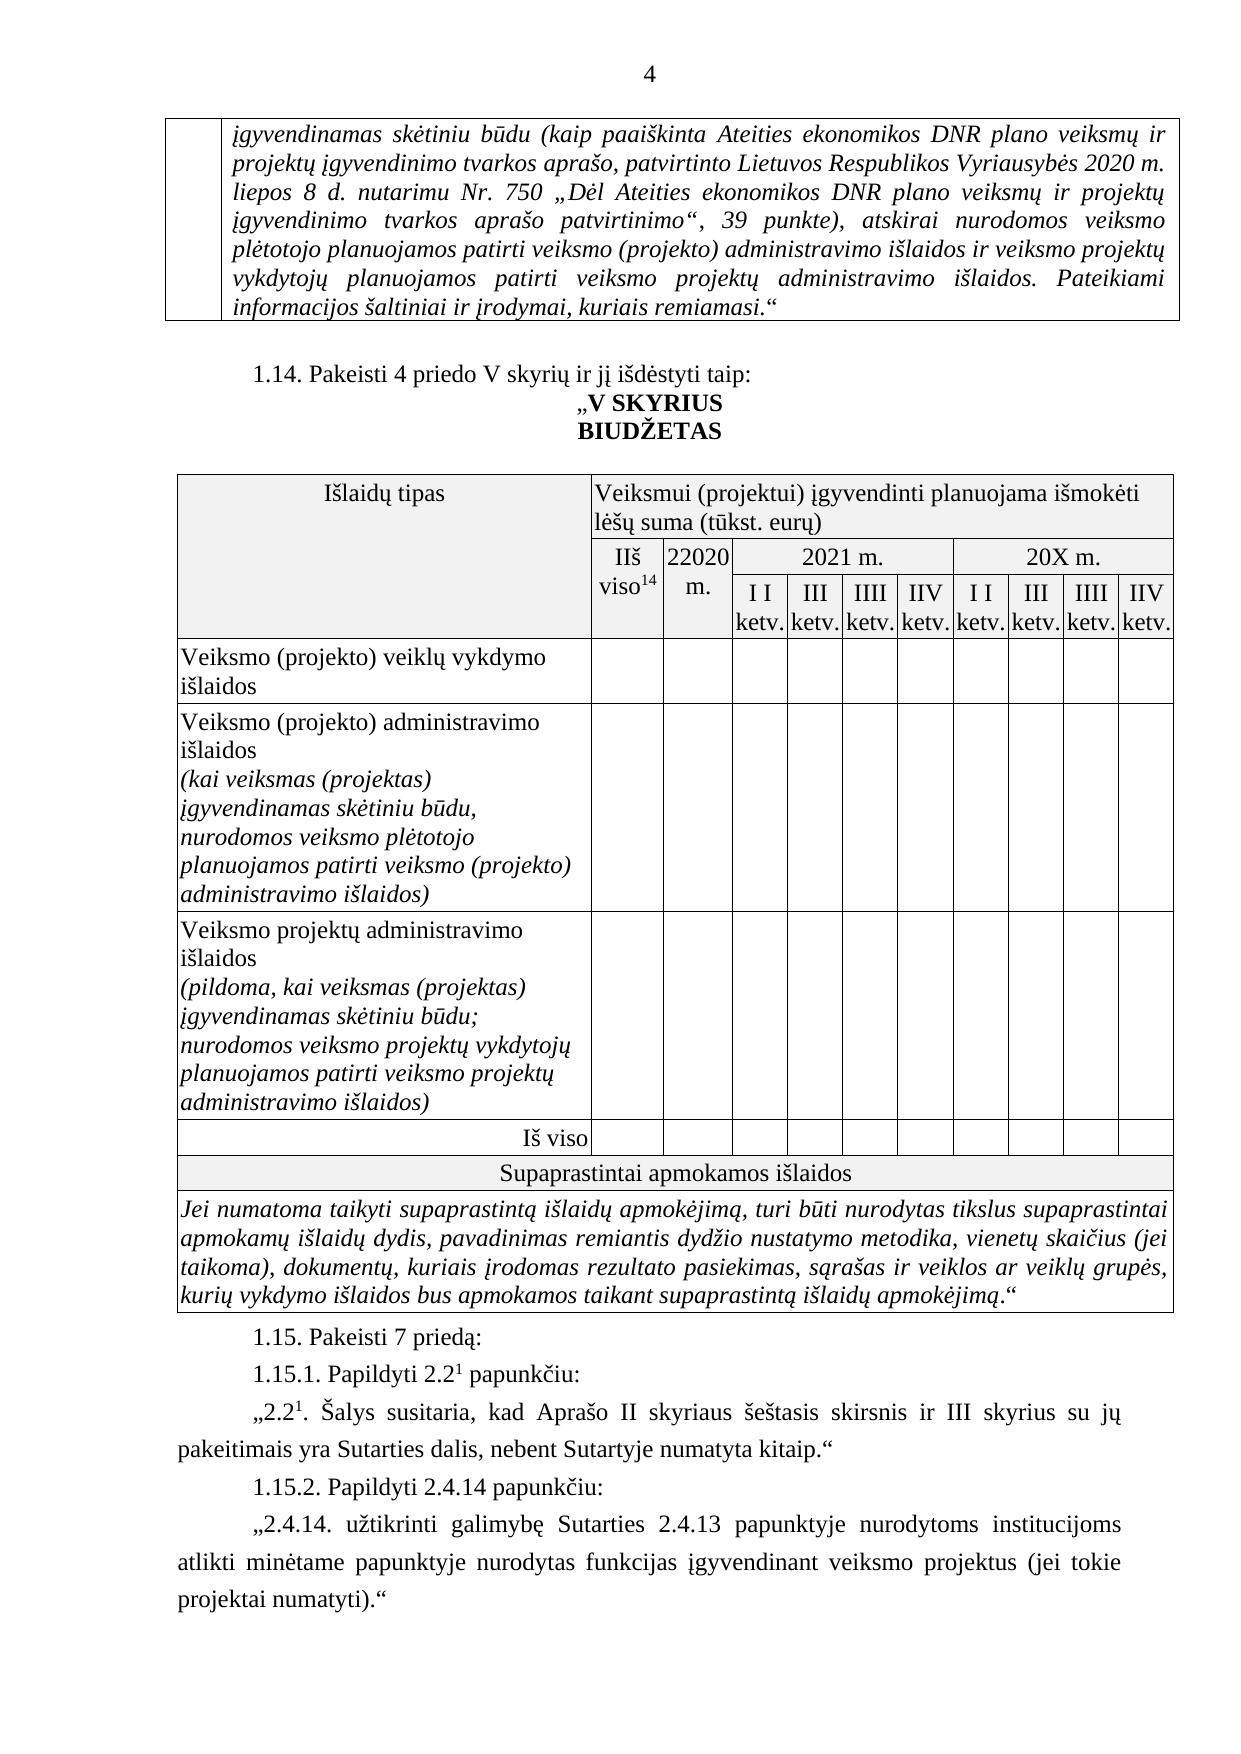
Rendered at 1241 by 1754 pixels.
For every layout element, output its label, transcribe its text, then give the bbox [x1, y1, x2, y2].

table_cell [954, 704, 1008, 911]
text „2.4.14. užtikrinti galimybę Sutarties 2.4.13 papunktyje nurodytoms institucijoms atlikti minėtame papunktyje nurodytas funkcijas įgyvendinant veiksmo projektus (jei tokie projektai numatyti).“ [177, 1501, 1122, 1613]
text „V SKYRIUS [177, 388, 1122, 416]
table_cell Veiksmo (projekto) administravimo išlaidos (kai veiksmas (projektas) įgyvendinamas skėtiniu būdu, nurodomos veiksmo plėtotojo planuojamos patirti veiksmo (projekto) administravimo išlaidos) [178, 704, 591, 911]
table_cell [592, 1120, 663, 1154]
table_cell 20X m. [954, 539, 1173, 574]
table_cell [843, 1120, 897, 1154]
table_cell [1064, 912, 1118, 1119]
table_cell [1009, 704, 1063, 911]
table_cell IIV ketv. [1119, 575, 1173, 638]
table_cell [1009, 639, 1063, 703]
table_cell [1064, 704, 1118, 911]
table_cell [788, 704, 842, 911]
table_cell [733, 639, 787, 703]
table_cell [843, 912, 897, 1119]
table_cell [733, 704, 787, 911]
table_cell Iš viso [178, 1120, 591, 1154]
table_cell [664, 1120, 732, 1154]
table_cell [592, 639, 663, 703]
table_cell [898, 704, 953, 911]
table_cell [843, 704, 897, 911]
table_cell IIII ketv. [843, 575, 897, 638]
table_cell I I ketv. [733, 575, 787, 638]
table_header [166, 119, 221, 320]
table_cell [664, 639, 732, 703]
table_cell IIV ketv. [898, 575, 953, 638]
table_cell [592, 704, 663, 911]
text „2.21. Šalys susitaria, kad Aprašo II skyriaus šeštasis skirsnis ir III skyrius su jų pakeitimais yra Sutarties dalis, nebent Sutartyje numatyta kitaip.“ [177, 1388, 1122, 1463]
table_cell [1064, 1120, 1118, 1154]
table_cell 22020 m. [664, 539, 732, 638]
table_cell III ketv. [788, 575, 842, 638]
table_cell [898, 639, 953, 703]
table_header Išlaidų tipas [178, 475, 591, 638]
table_cell [788, 912, 842, 1119]
table_cell [788, 639, 842, 703]
table_cell [954, 912, 1008, 1119]
table_header Veiksmui (projektui) įgyvendinti planuojama išmokėti lėšų suma (tūkst. eurų) [592, 475, 1173, 538]
table_cell Jei numatoma taikyti supaprastintą išlaidų apmokėjimą, turi būti nurodytas tikslus supaprastintai apmokamų išlaidų dydis, pavadinimas remiantis dydžio nustatymo metodika, vienetų skaičius (jei taikoma), dokumentų, kuriais įrodomas rezultato pasiekimas, sąrašas ir veiklos ar veiklų grupės, kurių vykdymo išlaidos bus apmokamos taikant supaprastintą išlaidų apmokėjimą.“ [178, 1191, 1173, 1312]
table_cell IIš viso14 [592, 539, 663, 638]
table_cell [898, 912, 953, 1119]
table_cell Veiksmo projektų administravimo išlaidos (pildoma, kai veiksmas (projektas) įgyvendinamas skėtiniu būdu; nurodomos veiksmo projektų vykdytojų planuojamos patirti veiksmo projektų administravimo išlaidos) [178, 912, 591, 1119]
table_cell [1064, 639, 1118, 703]
table_cell [664, 912, 732, 1119]
table_cell [788, 1120, 842, 1154]
table_cell Supaprastintai apmokamos išlaidos [178, 1156, 1173, 1190]
text 1.14. Pakeisti 4 priedo V skyrių ir jį išdėstyti taip: [177, 350, 1122, 388]
table_cell [1119, 912, 1173, 1119]
table_cell [1119, 639, 1173, 703]
table_cell [954, 639, 1008, 703]
table_cell įgyvendinamas skėtiniu būdu (kaip paaiškinta Ateities ekonomikos DNR plano veiksmų ir projektų įgyvendinimo tvarkos aprašo, patvirtinto Lietuvos Respublikos Vyriausybės 2020 m. liepos 8 d. nutarimu Nr. 750 „Dėl Ateities ekonomikos DNR plano veiksmų ir projektų įgyvendinimo tvarkos aprašo patvirtinimo“, 39 punkte), atskirai nurodomos veiksmo plėtotojo planuojamos patirti veiksmo (projekto) administravimo išlaidos ir veiksmo projektų vykdytojų planuojamos patirti veiksmo projektų administravimo išlaidos. Pateikiami informacijos šaltiniai ir įrodymai, kuriais remiamasi.“ [222, 119, 1179, 320]
table_cell [954, 1120, 1008, 1154]
table_cell III ketv. [1009, 575, 1063, 638]
table_cell [733, 1120, 787, 1154]
table_cell [1009, 912, 1063, 1119]
table_cell Veiksmo (projekto) veiklų vykdymo išlaidos [178, 639, 591, 703]
table_cell [1009, 1120, 1063, 1154]
text 1.15. Pakeisti 7 priedą: [177, 1313, 1122, 1351]
text 1.15.2. Papildyti 2.4.14 papunkčiu: [177, 1463, 1122, 1501]
table_cell [1119, 1120, 1173, 1154]
table_cell I I ketv. [954, 575, 1008, 638]
table_cell [733, 912, 787, 1119]
table_cell [843, 639, 897, 703]
table_cell [1119, 704, 1173, 911]
table_cell IIII ketv. [1064, 575, 1118, 638]
table_cell [664, 704, 732, 911]
text BIUDŽETAS [177, 416, 1122, 445]
table_cell 2021 m. [733, 539, 953, 574]
table_cell [592, 912, 663, 1119]
table_cell [898, 1120, 953, 1154]
text 1.15.1. Papildyti 2.21 papunkčiu: [177, 1351, 1122, 1388]
